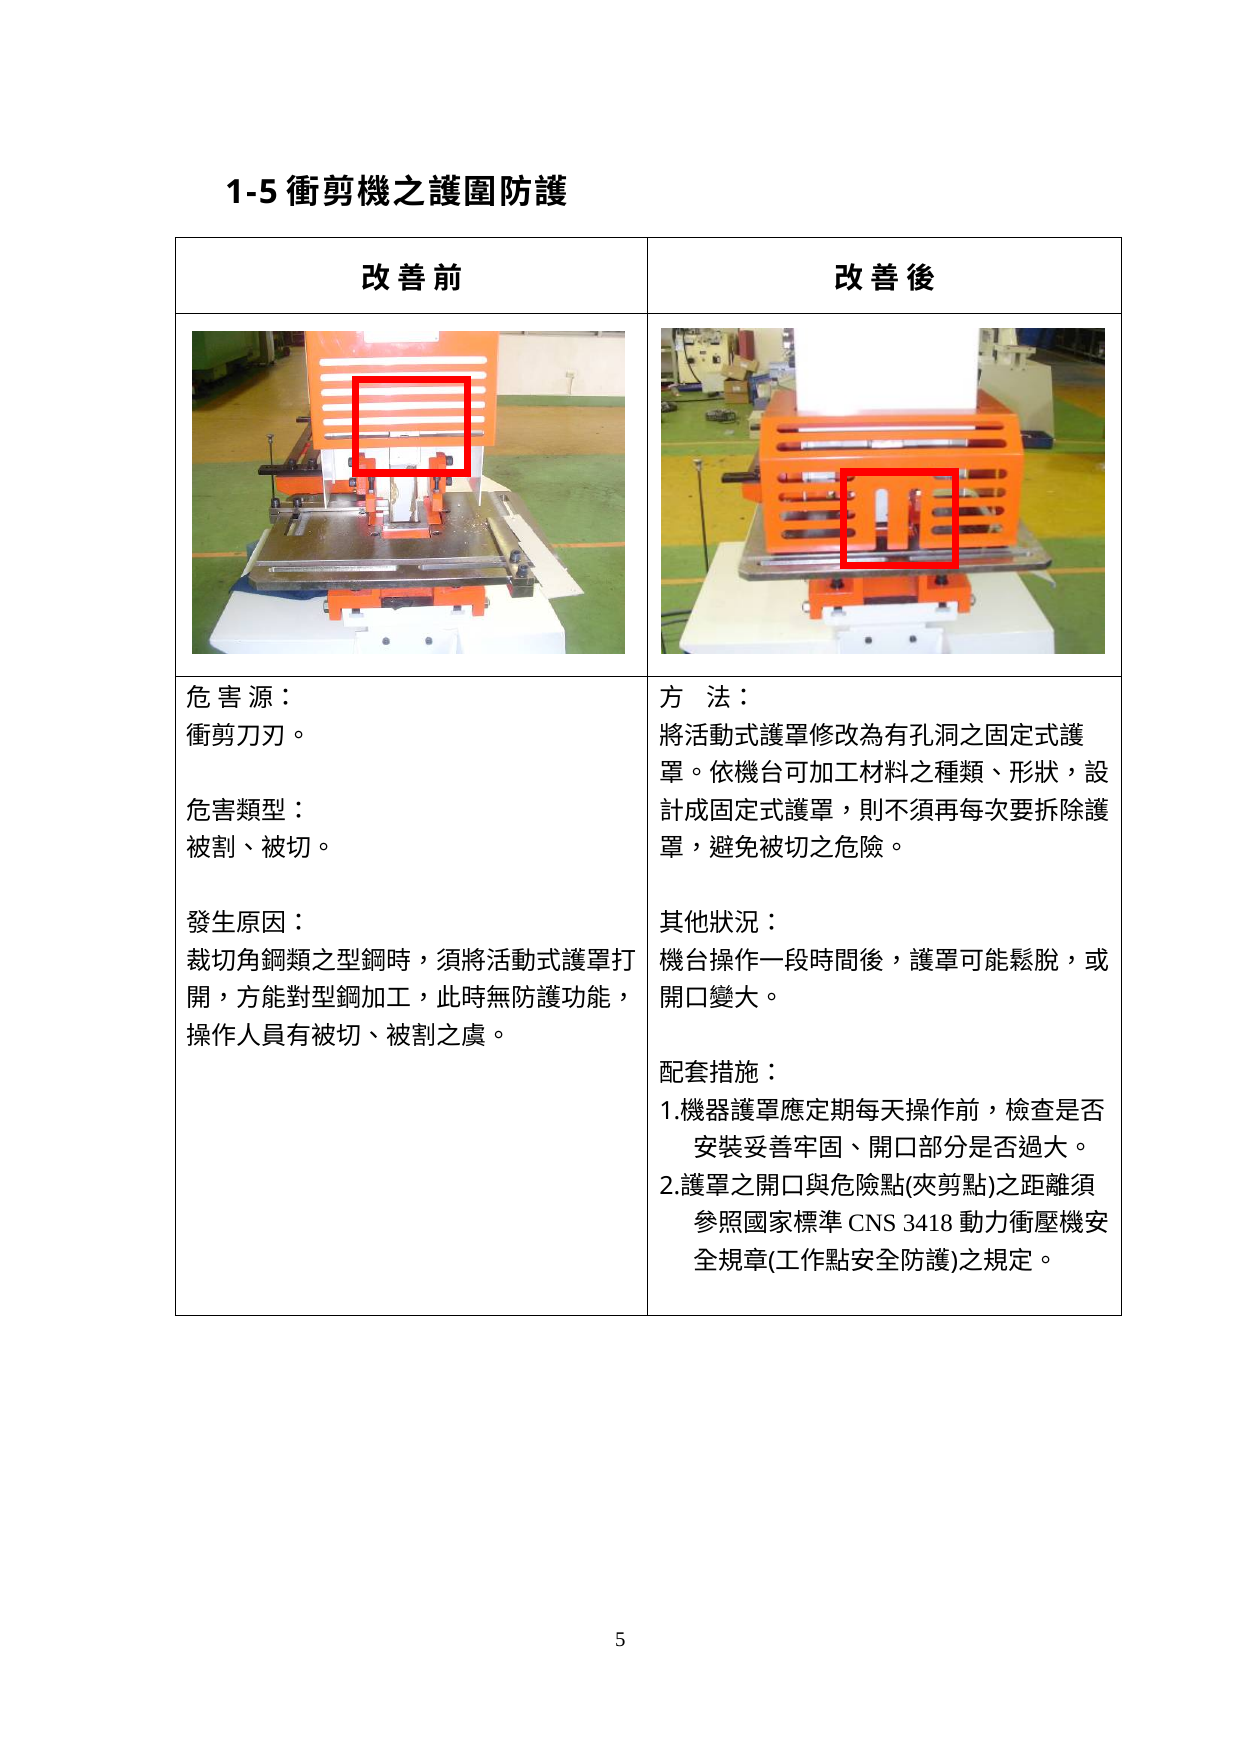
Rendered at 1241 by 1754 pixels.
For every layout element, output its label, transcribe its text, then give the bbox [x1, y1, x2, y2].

table_cell 危 害 源： 衝剪刀刃。 危害類型： 被割、被切。 發生原因： 裁切角鋼類之型鋼時，須將活動式護罩打開，方能對型鋼加工，此時無防護功能，操作人員有被切、被割之虞。 [176, 677, 647, 1315]
table_cell [648, 314, 1121, 676]
table_header 改 善 前 [176, 238, 647, 313]
picture [661, 328, 1105, 654]
picture [192, 331, 625, 654]
text 1-5衝剪機之護圍防護 [187, 164, 1053, 213]
table_header 改 善 後 [648, 238, 1121, 313]
table_cell 方 法： 將活動式護罩修改為有孔洞之固定式護罩。依機台可加工材料之種類、形狀，設計成固定式護罩，則不須再每次要拆除護罩，避免被切之危險。 其他狀況： 機台操作一段時間後，護罩可能鬆脫，或開口變大。 配套措施： 1.機器護罩應定期每天操作前，檢查是否安裝妥善牢固、開口部分是否過大。 2.護罩之開口與危險點(夾剪點)之距離須參照國家標準CNS 3418 動力衝壓機安全規章(工作點安全防護)之規定。 [648, 677, 1121, 1315]
table_cell [176, 314, 647, 676]
